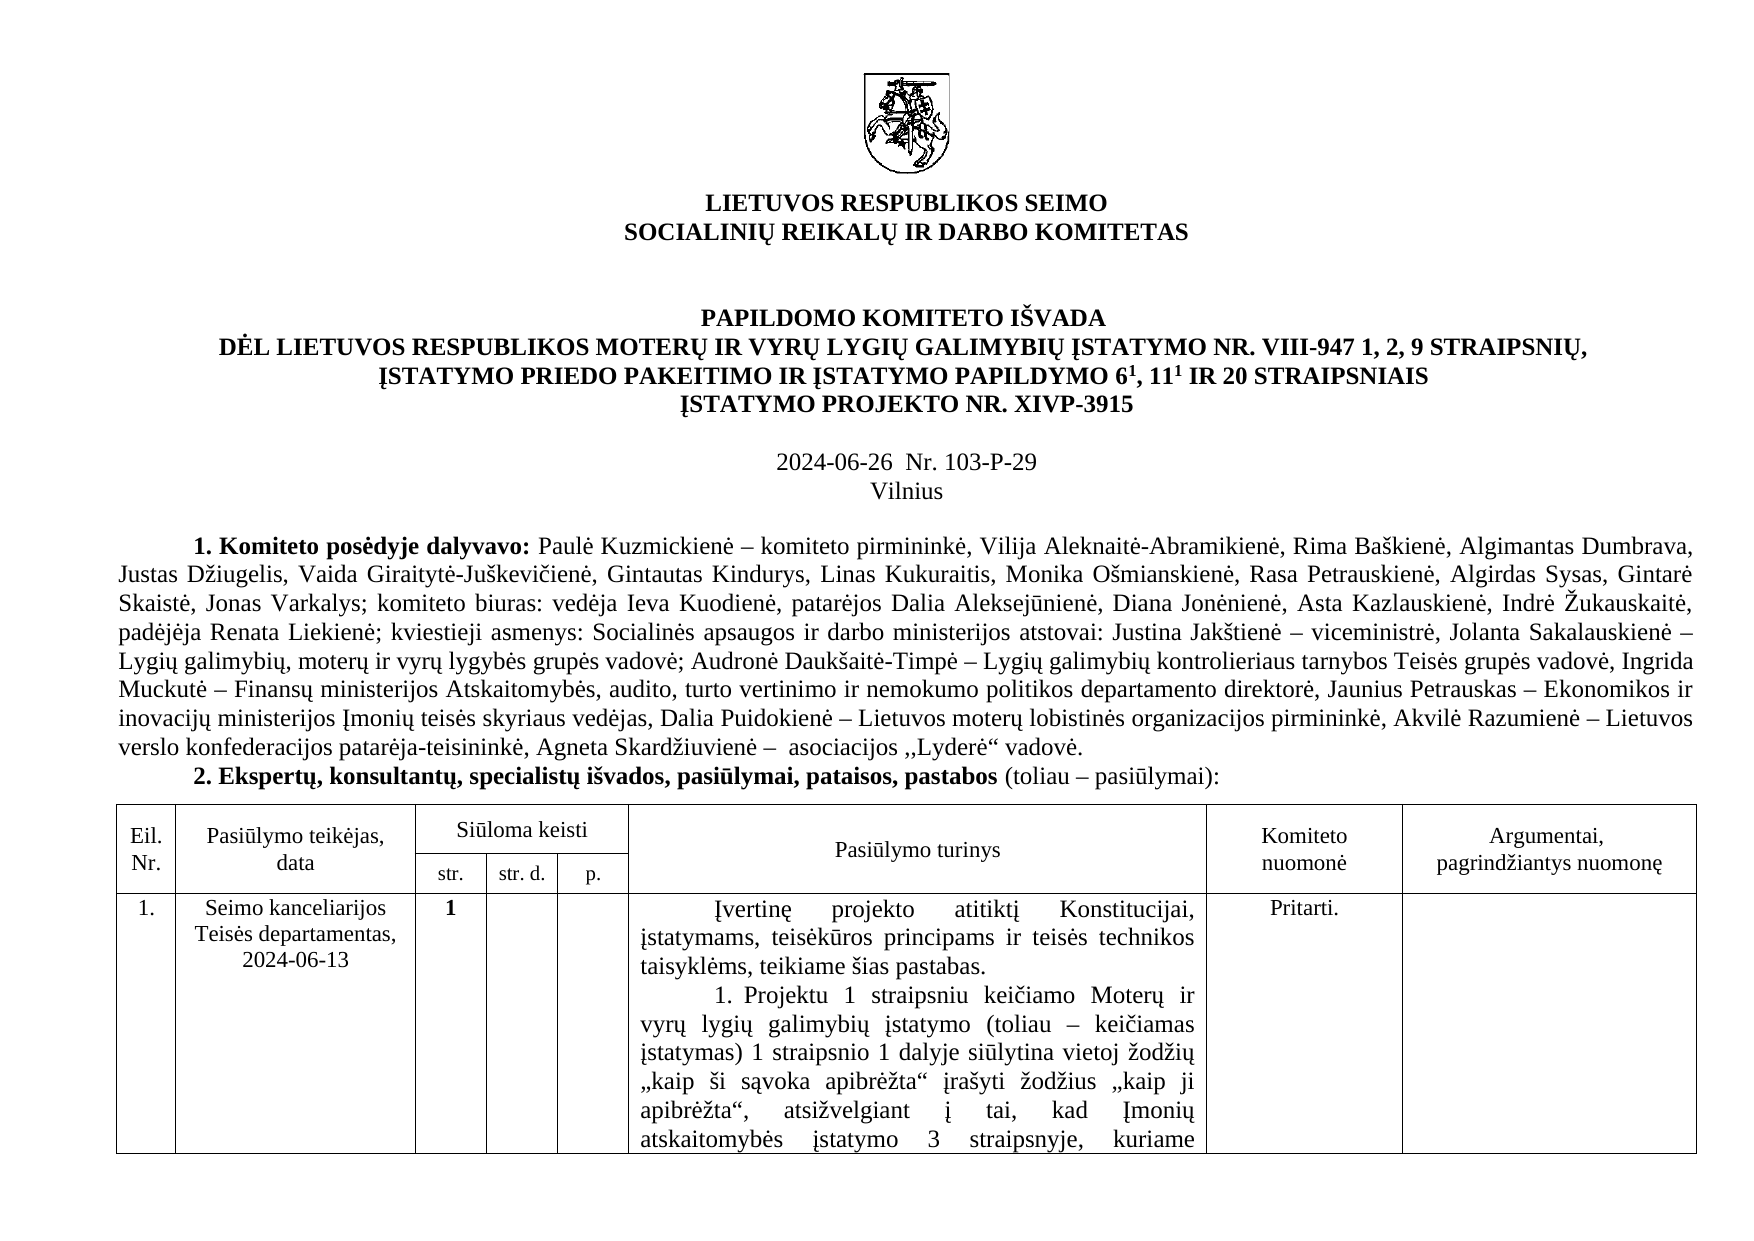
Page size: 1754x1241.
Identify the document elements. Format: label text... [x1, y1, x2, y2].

subtitle DĖL LIETUVOS RESPUBLIKOS MOTERŲ IR VYRŲ LYGIŲ GALIMYBIŲ ĮSTATYMO NR. VIII-947 1, 2, 9 STRAIPSNIŲ, [118, 332, 1695, 361]
text 1. Komiteto posėdyje dalyvavo: Paulė Kuzmickienė – komiteto pirmininkė, Vilija Aleknaitė-Abramikienė, Rima Baškienė, Algimantas Dumbrava, Justas Džiugelis, Vaida Giraitytė-Juškevičienė, Gintautas Kindurys, Linas Kukuraitis, Monika Ošmianskienė, Rasa Petrauskienė, Algirdas Sysas, Gintarė Skaistė, Jonas Varkalys; komiteto biuras: vedėja Ieva Kuodienė, patarėjos Dalia Aleksejūnienė, Diana Jonėnienė, Asta Kazlauskienė, Indrė Žukauskaitė, padėjėja Renata Liekienė; kviestieji asmenys: Socialinės apsaugos ir darbo ministerijos atstovai: Justina Jakštienė – viceministrė, Jolanta Sakalauskienė – Lygių galimybių, moterų ir vyrų lygybės grupės vadovė; Audronė Daukšaitė-Timpė – Lygių galimybių kontrolieriaus tarnybos Teisės grupės vadovė, Ingrida Muckutė – Finansų ministerijos Atskaitomybės, audito, turto vertinimo ir nemokumo politikos departamento direktorė, Jaunius Petrauskas – Ekonomikos ir inovacijų ministerijos Įmonių teisės skyriaus vedėjas, Dalia Puidokienė – Lietuvos moterų lobistinės organizacijos pirmininkė, Akvilė Razumienė – Lietuvos verslo konfederacijos patarėja-teisininkė, Agneta Skardžiuvienė – asociacijos ,,Lyderė“ vadovė. [118, 531, 1695, 761]
text SOCIALINIŲ REIKALŲ IR DARBO KOMITETAS [118, 217, 1695, 246]
subtitle ĮSTATYMO PROJEKTO NR. XIVP-3915 [118, 389, 1695, 418]
text LIETUVOS RESPUBLIKOS SEIMO [118, 188, 1695, 217]
subtitle 2. Ekspertų, konsultantų, specialistų išvados, pasiūlymai, pataisos, pastabos (toliau – pasiūlymai): [118, 761, 1695, 789]
text Vilnius [118, 476, 1695, 504]
table_header Pasiūlymo turinys [629, 805, 1206, 893]
table_cell Įvertinę projekto atitiktį Konstitucijai, įstatymams, teisėkūros principams ir teisės technikos taisyklėms, teikiame šias pastabas. Projektu 1 straipsniu keičiamo Moterų ir vyrų lygių galimybių įstatymo (toliau – keičiamas įstatymas) 1 straipsnio 1 dalyje siūlytina vietoj žodžių „kaip ši sąvoka apibrėžta“ įrašyti žodžius „kaip ji apibrėžta“, atsižvelgiant į tai, kad Įmonių atskaitomybės įstatymo 3 straipsnyje, kuriame [629, 894, 1206, 1152]
table_cell Seimo kanceliarijos Teisės departamentas, 2024-06-13 [176, 894, 415, 1152]
table_header Komiteto nuomonė [1207, 805, 1402, 893]
table_header Argumentai, pagrindžiantys nuomonę [1403, 805, 1696, 893]
table_cell Pritarti. [1207, 894, 1402, 1152]
subtitle ĮSTATYMO PRIEDO PAKEITIMO IR ĮSTATYMO PAPILDYMO 61, 111 IR 20 STRAIPSNIAIS [118, 361, 1695, 389]
table_cell 1. [117, 894, 175, 1152]
table_header Siūloma keisti [416, 805, 628, 853]
table_cell [558, 894, 628, 1152]
table_header Pasiūlymo teikėjas, data [176, 805, 415, 893]
table_cell str. d. [487, 854, 557, 893]
table_cell str. [416, 854, 486, 893]
table_cell [1403, 894, 1696, 1152]
table_cell p. [558, 854, 628, 893]
subtitle PAPILDOMO KOMITETO IŠVADA [118, 303, 1695, 332]
table_cell [487, 894, 557, 1152]
table_cell 1 [416, 894, 486, 1152]
table_header Eil. Nr. [117, 805, 175, 893]
text 2024-06-26 Nr. 103-P-29 [118, 447, 1695, 476]
